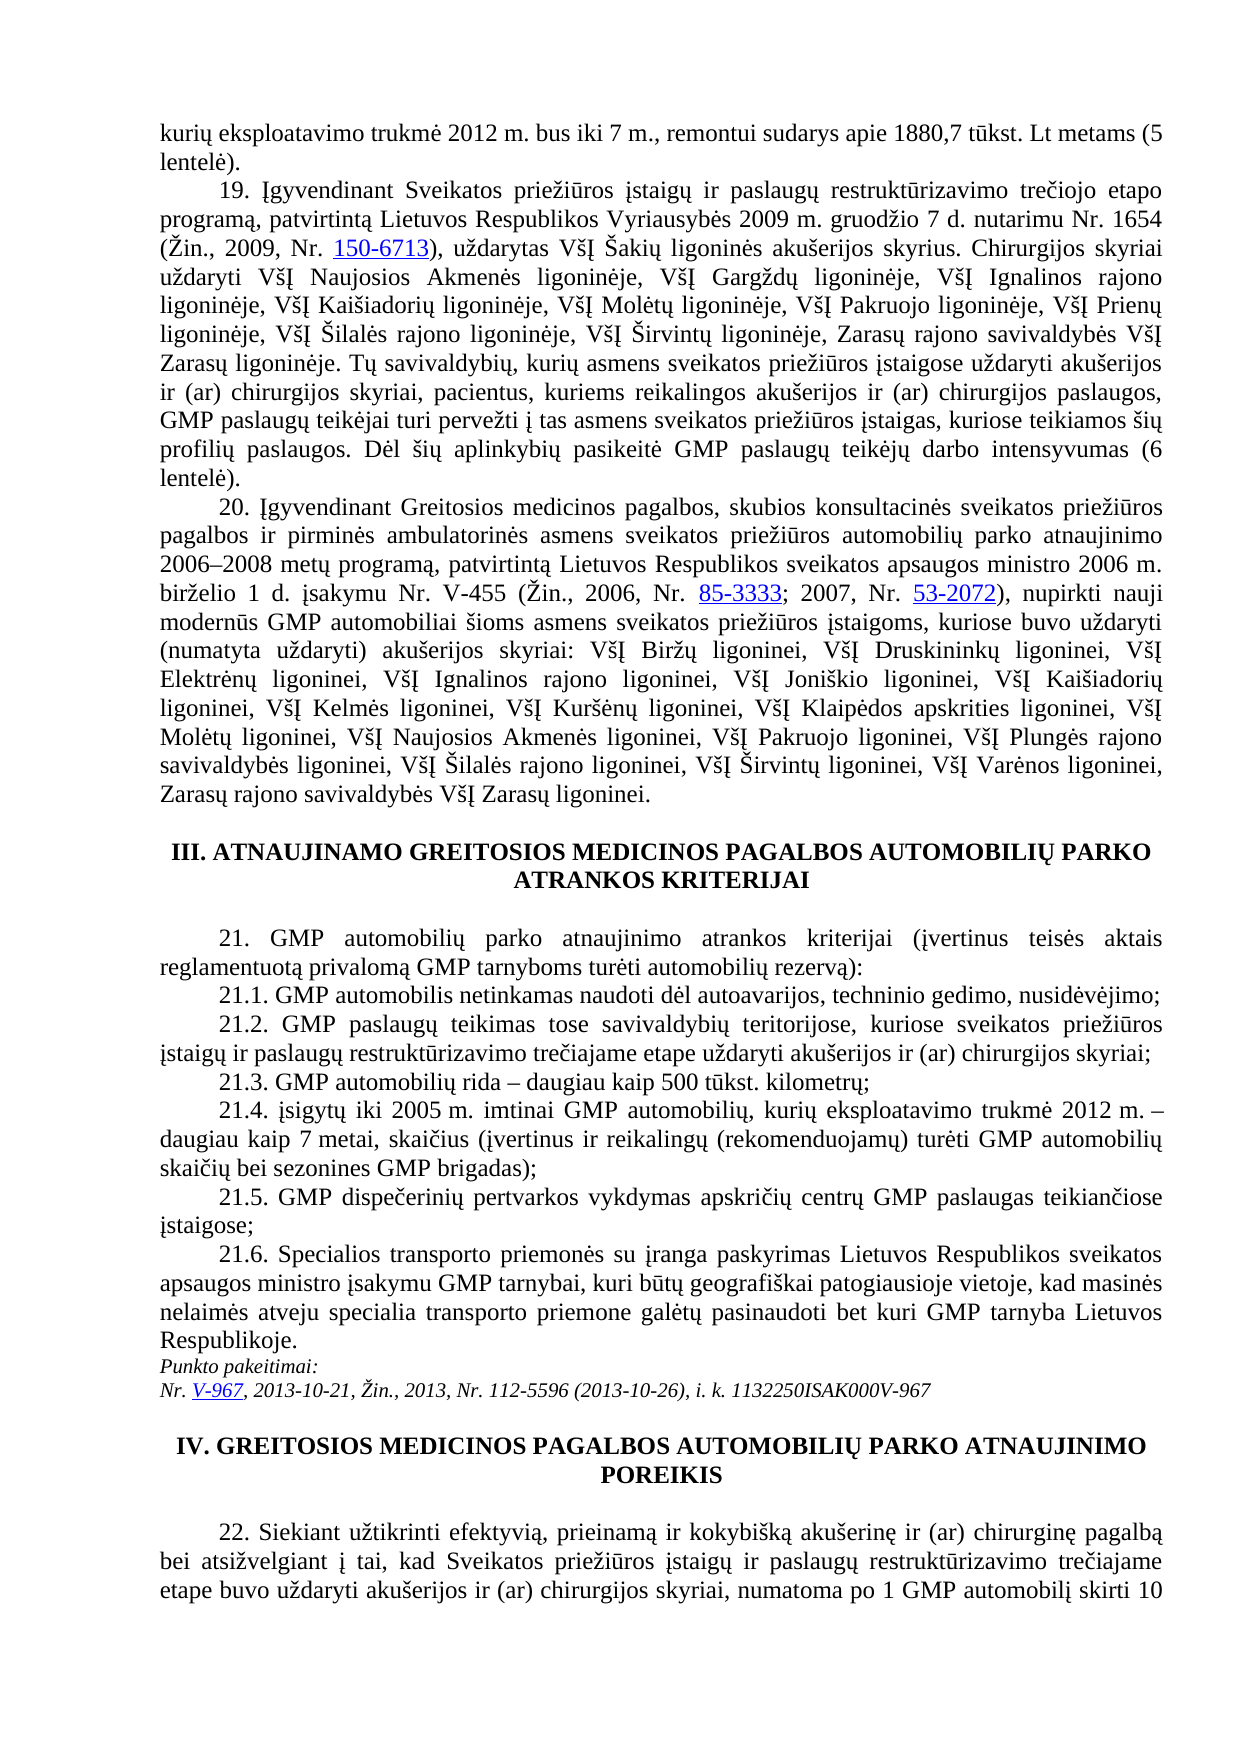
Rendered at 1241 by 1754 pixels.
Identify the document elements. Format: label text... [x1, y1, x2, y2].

text 22. Siekiant užtikrinti efektyvią, prieinamą ir kokybišką akušerinę ir (ar) chirurginę pagalbą bei atsižvelgiant į tai, kad Sveikatos priežiūros įstaigų ir paslaugų restruktūrizavimo trečiajame etape buvo uždaryti akušerijos ir (ar) chirurgijos skyriai, numatoma po 1 GMP automobilį skirti 10 [159, 1517, 1163, 1604]
text 21.1. GMP automobilis netinkamas naudoti dėl autoavarijos, techninio gedimo, nusidėvėjimo; [159, 981, 1163, 1009]
text III. ATNAUJINAMO GREITOSIOS MEDICINOS PAGALBOS AUTOMOBILIŲ PARKO ATRANKOS KRITERIJAI [159, 837, 1163, 894]
text 19. Įgyvendinant Sveikatos priežiūros įstaigų ir paslaugų restruktūrizavimo trečiojo etapo programą, patvirtintą Lietuvos Respublikos Vyriausybės 2009 m. gruodžio 7 d. nutarimu Nr. 1654 (Žin., 2009, Nr. 150-6713), uždarytas VšĮ Šakių ligoninės akušerijos skyrius. Chirurgijos skyriai uždaryti VšĮ Naujosios Akmenės ligoninėje, VšĮ Gargždų ligoninėje, VšĮ Ignalinos rajono ligoninėje, VšĮ Kaišiadorių ligoninėje, VšĮ Molėtų ligoninėje, VšĮ Pakruojo ligoninėje, VšĮ Prienų ligoninėje, VšĮ Šilalės rajono ligoninėje, VšĮ Širvintų ligoninėje, Zarasų rajono savivaldybės VšĮ Zarasų ligoninėje. Tų savivaldybių, kurių asmens sveikatos priežiūros įstaigose uždaryti akušerijos ir (ar) chirurgijos skyriai, pacientus, kuriems reikalingos akušerijos ir (ar) chirurgijos paslaugos, GMP paslaugų teikėjai turi pervežti į tas asmens sveikatos priežiūros įstaigas, kuriose teikiamos šių profilių paslaugos. Dėl šių aplinkybių pasikeitė GMP paslaugų teikėjų darbo intensyvumas (6 lentelė). [159, 176, 1163, 492]
text 21.3. GMP automobilių rida – daugiau kaip 500 tūkst. kilometrų; [159, 1067, 1163, 1096]
text 21.2. GMP paslaugų teikimas tose savivaldybių teritorijose, kuriose sveikatos priežiūros įstaigų ir paslaugų restruktūrizavimo trečiajame etape uždaryti akušerijos ir (ar) chirurgijos skyriai; [159, 1009, 1163, 1067]
text 21.4. įsigytų iki 2005 m. imtinai GMP automobilių, kurių eksploatavimo trukmė 2012 m. – daugiau kaip 7 metai, skaičius (įvertinus ir reikalingų (rekomenduojamų) turėti GMP automobilių skaičių bei sezonines GMP brigadas); [159, 1096, 1163, 1182]
text Nr. V-967, 2013-10-21, Žin., 2013, Nr. 112-5596 (2013-10-26), i. k. 1132250ISAK000V-967 [159, 1378, 1163, 1402]
text 21. GMP automobilių parko atnaujinimo atrankos kriterijai (įvertinus teisės aktais reglamentuotą privalomą GMP tarnyboms turėti automobilių rezervą): [159, 923, 1163, 981]
text IV. GREITOSIOS MEDICINOS PAGALBOS AUTOMOBILIŲ PARKO ATNAUJINIMO POREIKIS [159, 1431, 1163, 1489]
text kurių eksploatavimo trukmė 2012 m. bus iki 7 m., remontui sudarys apie 1880,7 tūkst. Lt metams (5 lentelė). [159, 118, 1163, 176]
text 21.6. Specialios transporto priemonės su įranga paskyrimas Lietuvos Respublikos sveikatos apsaugos ministro įsakymu GMP tarnybai, kuri būtų geografiškai patogiausioje vietoje, kad masinės nelaimės atveju specialia transporto priemone galėtų pasinaudoti bet kuri GMP tarnyba Lietuvos Respublikoje. [159, 1239, 1163, 1354]
text Punkto pakeitimai: [159, 1354, 1163, 1378]
text 21.5. GMP dispečerinių pertvarkos vykdymas apskričių centrų GMP paslaugas teikiančiose įstaigose; [159, 1182, 1163, 1239]
text 20. Įgyvendinant Greitosios medicinos pagalbos, skubios konsultacinės sveikatos priežiūros pagalbos ir pirminės ambulatorinės asmens sveikatos priežiūros automobilių parko atnaujinimo 2006–2008 metų programą, patvirtintą Lietuvos Respublikos sveikatos apsaugos ministro 2006 m. birželio 1 d. įsakymu Nr. V-455 (Žin., 2006, Nr. 85-3333; 2007, Nr. 53-2072), nupirkti nauji modernūs GMP automobiliai šioms asmens sveikatos priežiūros įstaigoms, kuriose buvo uždaryti (numatyta uždaryti) akušerijos skyriai: VšĮ Biržų ligoninei, VšĮ Druskininkų ligoninei, VšĮ Elektrėnų ligoninei, VšĮ Ignalinos rajono ligoninei, VšĮ Joniškio ligoninei, VšĮ Kaišiadorių ligoninei, VšĮ Kelmės ligoninei, VšĮ Kuršėnų ligoninei, VšĮ Klaipėdos apskrities ligoninei, VšĮ Molėtų ligoninei, VšĮ Naujosios Akmenės ligoninei, VšĮ Pakruojo ligoninei, VšĮ Plungės rajono savivaldybės ligoninei, VšĮ Šilalės rajono ligoninei, VšĮ Širvintų ligoninei, VšĮ Varėnos ligoninei, Zarasų rajono savivaldybės VšĮ Zarasų ligoninei. [159, 492, 1163, 808]
